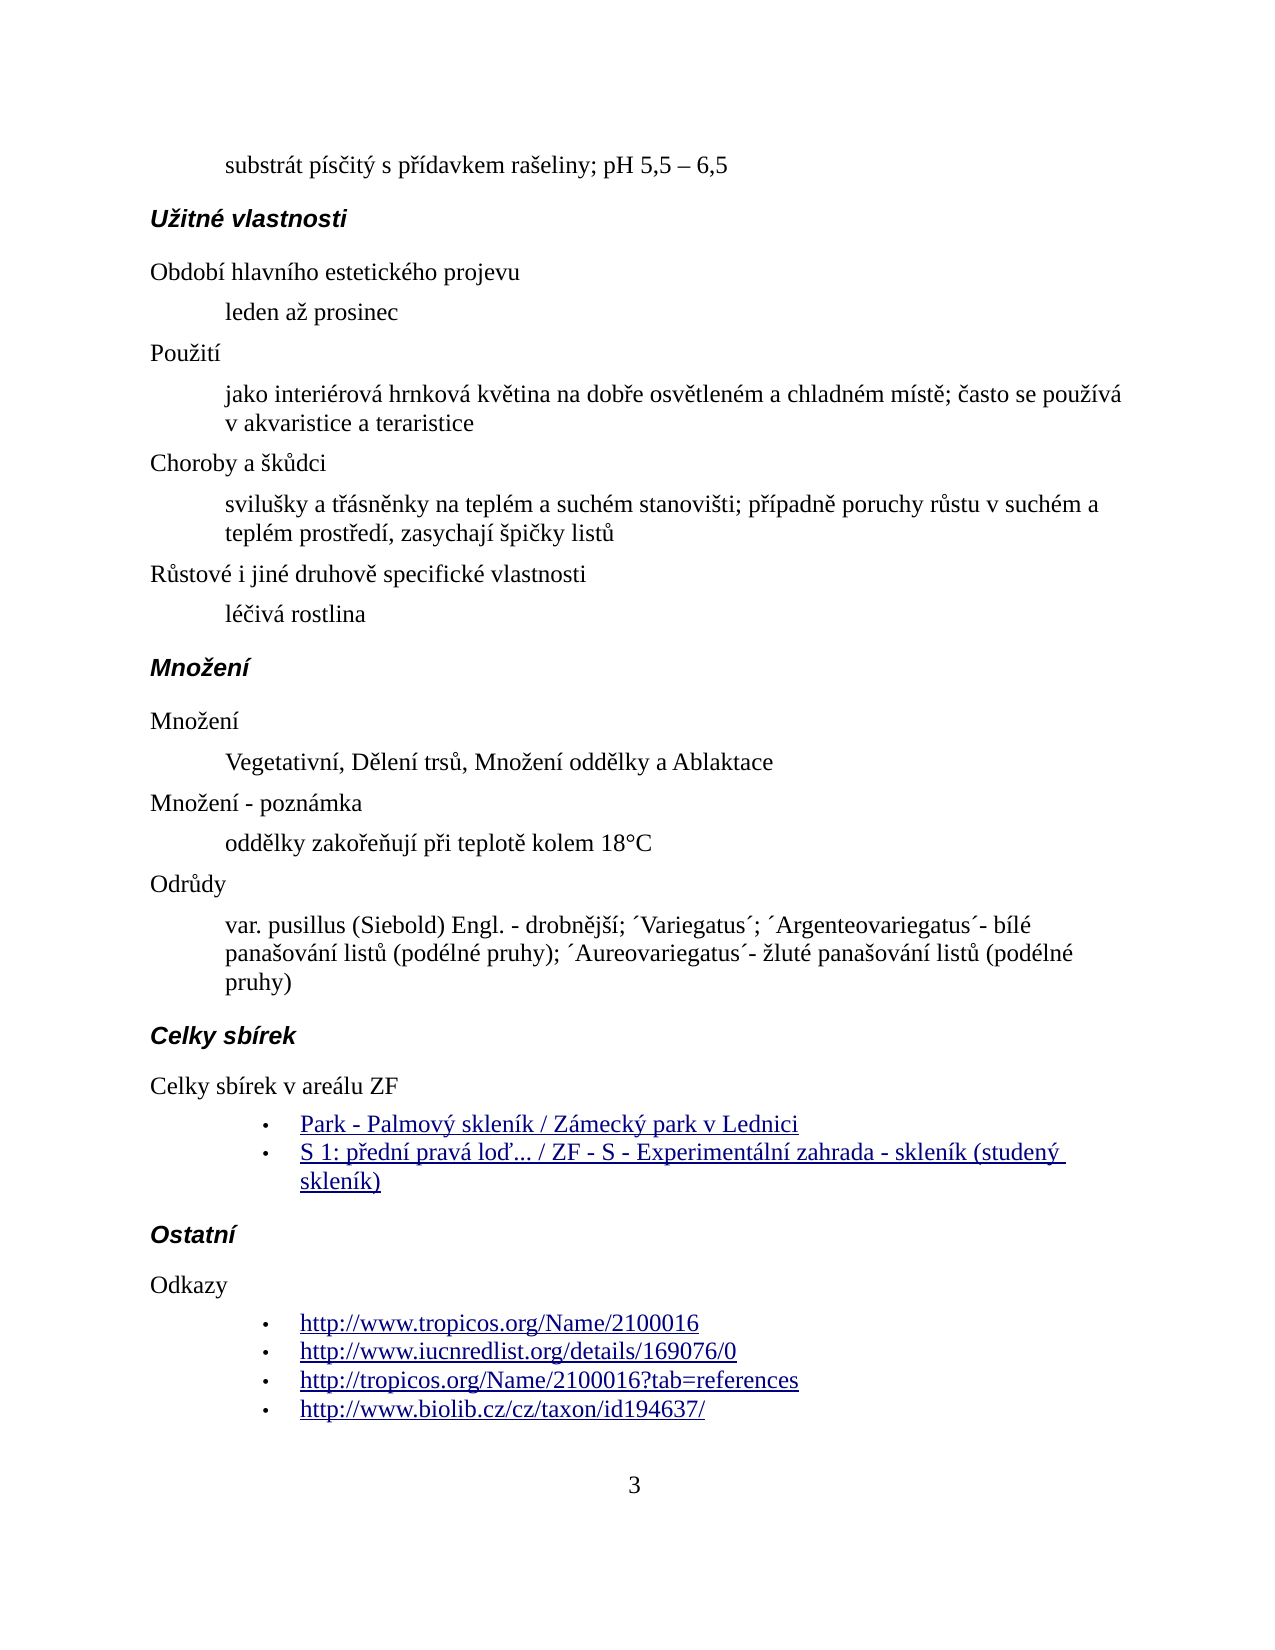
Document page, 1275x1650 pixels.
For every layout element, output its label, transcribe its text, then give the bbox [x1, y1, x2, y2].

list Park - Palmový skleník / Zámecký park v Lednici [262, 1109, 1125, 1137]
list http://www.tropicos.org/Name/2100016 [262, 1308, 1125, 1336]
subtitle Ostatní [150, 1220, 1125, 1248]
text svilušky a třásněnky na teplém a suchém stanovišti; případně poruchy růstu v suchém a teplém prostředí, zasychají špičky listů [225, 489, 1125, 547]
text Použití [150, 338, 1125, 367]
text Období hlavního estetického projevu [150, 257, 1125, 286]
text Celky sbírek v areálu ZF [150, 1071, 1125, 1100]
subtitle Užitné vlastnosti [150, 204, 1125, 232]
subtitle Celky sbírek [150, 1021, 1125, 1049]
text Odrůdy [150, 869, 1125, 898]
text Choroby a škůdci [150, 448, 1125, 477]
list http://www.iucnredlist.org/details/169076/0 [262, 1336, 1125, 1365]
text substrát písčitý s přídavkem rašeliny; pH 5,5 – 6,5 [225, 150, 1125, 179]
text Množení - poznámka [150, 788, 1125, 816]
text Růstové i jiné druhově specifické vlastnosti [150, 559, 1125, 587]
text Množení [150, 706, 1125, 735]
text Vegetativní, Dělení trsů, Množení oddělky a Ablaktace [225, 747, 1125, 776]
list S 1: přední pravá loď... / ZF - S - Experimentální zahrada - skleník (studený skleník) [262, 1137, 1125, 1195]
text oddělky zakořeňují při teplotě kolem 18°C [225, 828, 1125, 857]
text jako interiérová hrnková květina na dobře osvětleném a chladném místě; často se používá v akvaristice a teraristice [225, 379, 1125, 436]
text Odkazy [150, 1270, 1125, 1299]
list http://tropicos.org/Name/2100016?tab=references [262, 1365, 1125, 1394]
text léčivá rostlina [225, 599, 1125, 628]
text leden až prosinec [225, 297, 1125, 326]
list http://www.biolib.cz/cz/taxon/id194637/ [262, 1394, 1125, 1423]
subtitle Množení [150, 653, 1125, 682]
text var. pusillus (Siebold) Engl. - drobnější; ´Variegatus´; ´Argenteovariegatus´- bílé panašování listů (podélné pruhy); ´Aureovariegatus´- žluté panašování listů (podélné pruhy) [225, 910, 1125, 996]
